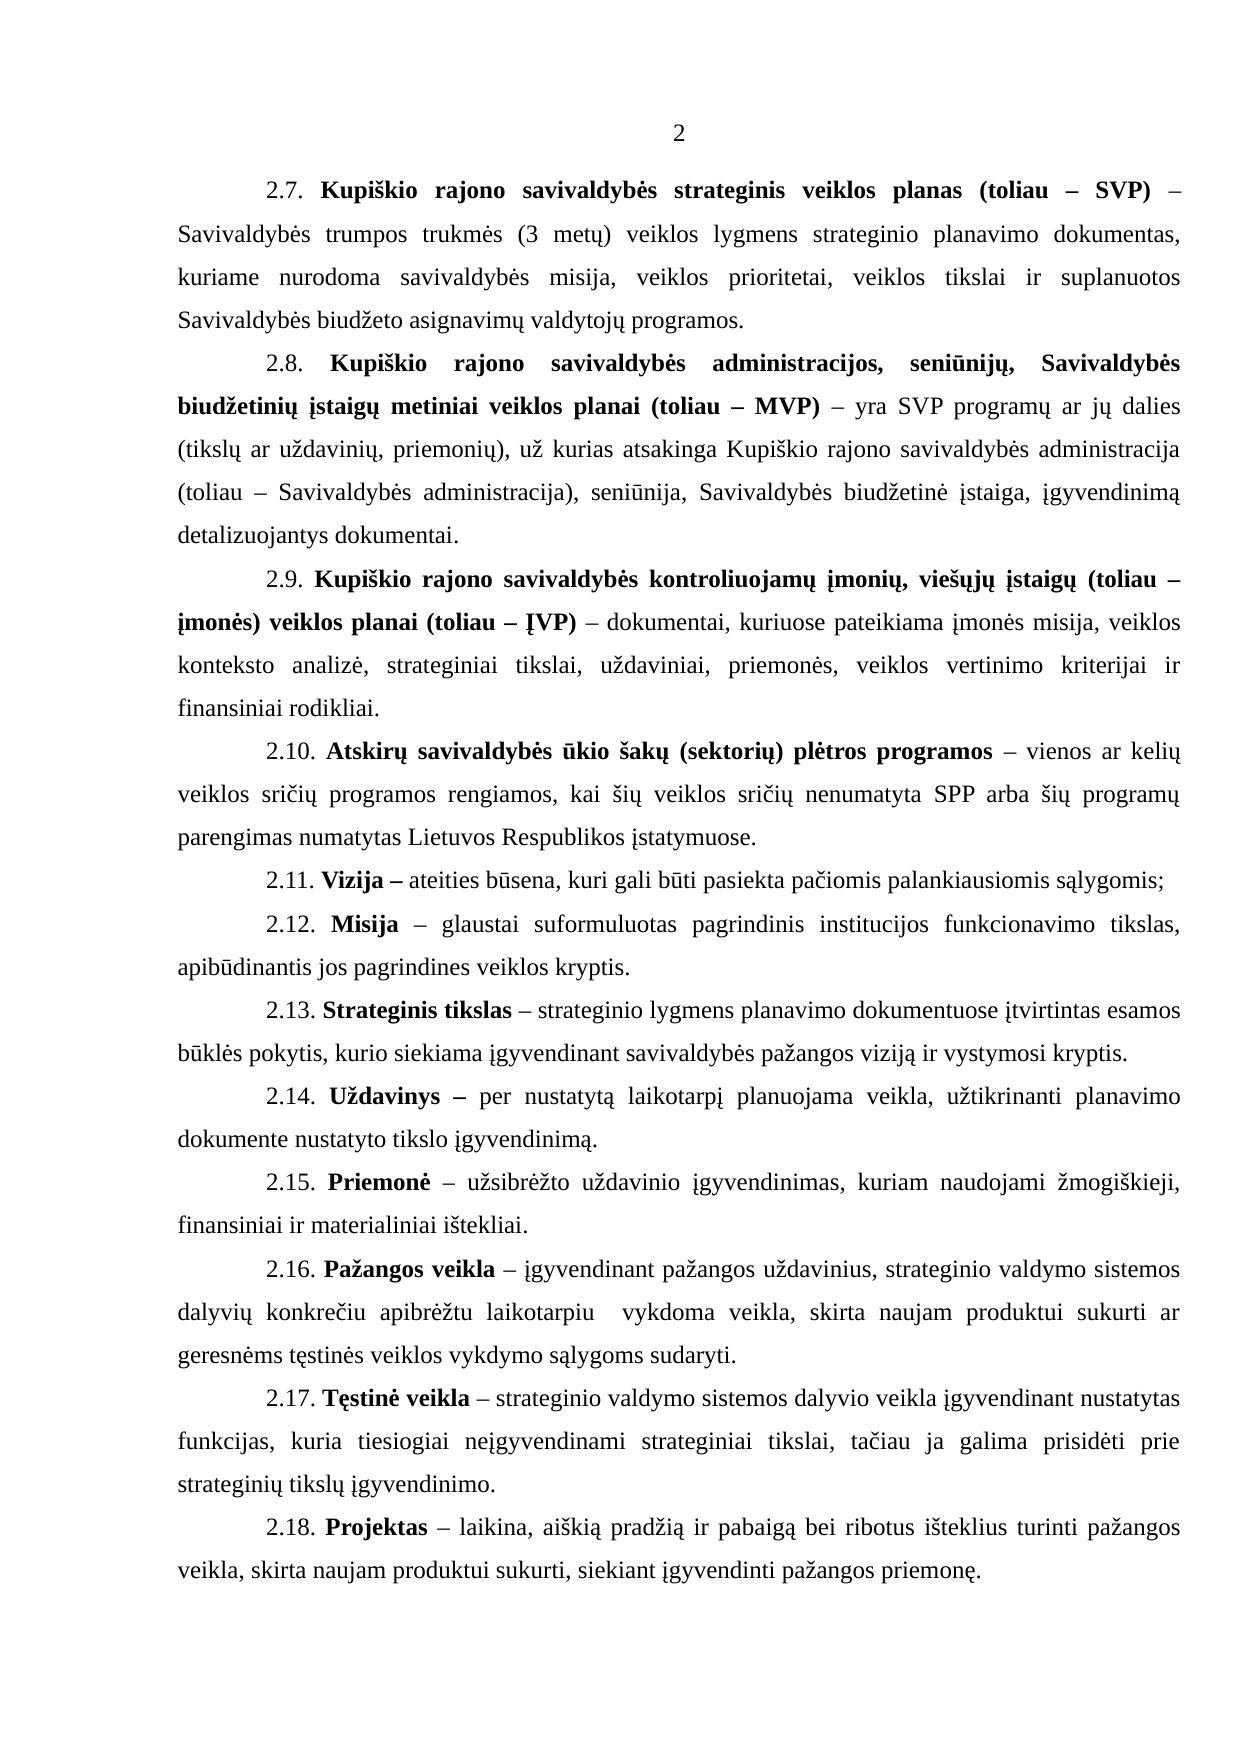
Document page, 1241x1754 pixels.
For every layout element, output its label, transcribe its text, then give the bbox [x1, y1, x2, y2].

text 2.15. Priemonė – užsibrėžto uždavinio įgyvendinimas, kuriam naudojami žmogiškieji, finansiniai ir materialiniai ištekliai. [177, 1167, 1181, 1239]
text 2.18. Projektas – laikina, aiškią pradžią ir pabaigą bei ribotus išteklius turinti pažangos veikla, skirta naujam produktui sukurti, siekiant įgyvendinti pažangos priemonę. [177, 1512, 1181, 1584]
text 2.16. Pažangos veikla – įgyvendinant pažangos uždavinius, strateginio valdymo sistemos dalyvių konkrečiu apibrėžtu laikotarpiu vykdoma veikla, skirta naujam produktui sukurti ar geresnėms tęstinės veiklos vykdymo sąlygoms sudaryti. [177, 1254, 1181, 1369]
text 2.13. Strateginis tikslas – strateginio lygmens planavimo dokumentuose įtvirtintas esamos būklės pokytis, kurio siekiama įgyvendinant savivaldybės pažangos viziją ir vystymosi kryptis. [177, 995, 1181, 1067]
text 2.14. Uždavinys – per nustatytą laikotarpį planuojama veikla, užtikrinanti planavimo dokumente nustatyto tikslo įgyvendinimą. [177, 1081, 1181, 1153]
text 2.9. Kupiškio rajono savivaldybės kontroliuojamų įmonių, viešųjų įstaigų (toliau – įmonės) veiklos planai (toliau – ĮVP) – dokumentai, kuriuose pateikiama įmonės misija, veiklos konteksto analizė, strateginiai tikslai, uždaviniai, priemonės, veiklos vertinimo kriterijai ir finansiniai rodikliai. [177, 564, 1181, 722]
text 2.8. Kupiškio rajono savivaldybės administracijos, seniūnijų, Savivaldybės biudžetinių įstaigų metiniai veiklos planai (toliau – MVP) – yra SVP programų ar jų dalies (tikslų ar uždavinių, priemonių), už kurias atsakinga Kupiškio rajono savivaldybės administracija (toliau – Savivaldybės administracija), seniūnija, Savivaldybės biudžetinė įstaiga, įgyvendinimą detalizuojantys dokumentai. [177, 348, 1181, 549]
text 2.7. Kupiškio rajono savivaldybės strateginis veiklos planas (toliau – SVP) – Savivaldybės trumpos trukmės (3 metų) veiklos lygmens strateginio planavimo dokumentas, kuriame nurodoma savivaldybės misija, veiklos prioritetai, veiklos tikslai ir suplanuotos Savivaldybės biudžeto asignavimų valdytojų programos. [177, 176, 1181, 334]
text 2.12. Misija – glaustai suformuluotas pagrindinis institucijos funkcionavimo tikslas, apibūdinantis jos pagrindines veiklos kryptis. [177, 909, 1181, 981]
text 2.10. Atskirų savivaldybės ūkio šakų (sektorių) plėtros programos – vienos ar kelių veiklos sričių programos rengiamos, kai šių veiklos sričių nenumatyta SPP arba šių programų parengimas numatytas Lietuvos Respublikos įstatymuose. [177, 736, 1181, 851]
text 2.11. Vizija – ateities būsena, kuri gali būti pasiekta pačiomis palankiausiomis sąlygomis; [177, 866, 1181, 894]
text 2.17. Tęstinė veikla – strateginio valdymo sistemos dalyvio veikla įgyvendinant nustatytas funkcijas, kuria tiesiogiai neįgyvendinami strateginiai tikslai, tačiau ja galima prisidėti prie strateginių tikslų įgyvendinimo. [177, 1383, 1181, 1498]
